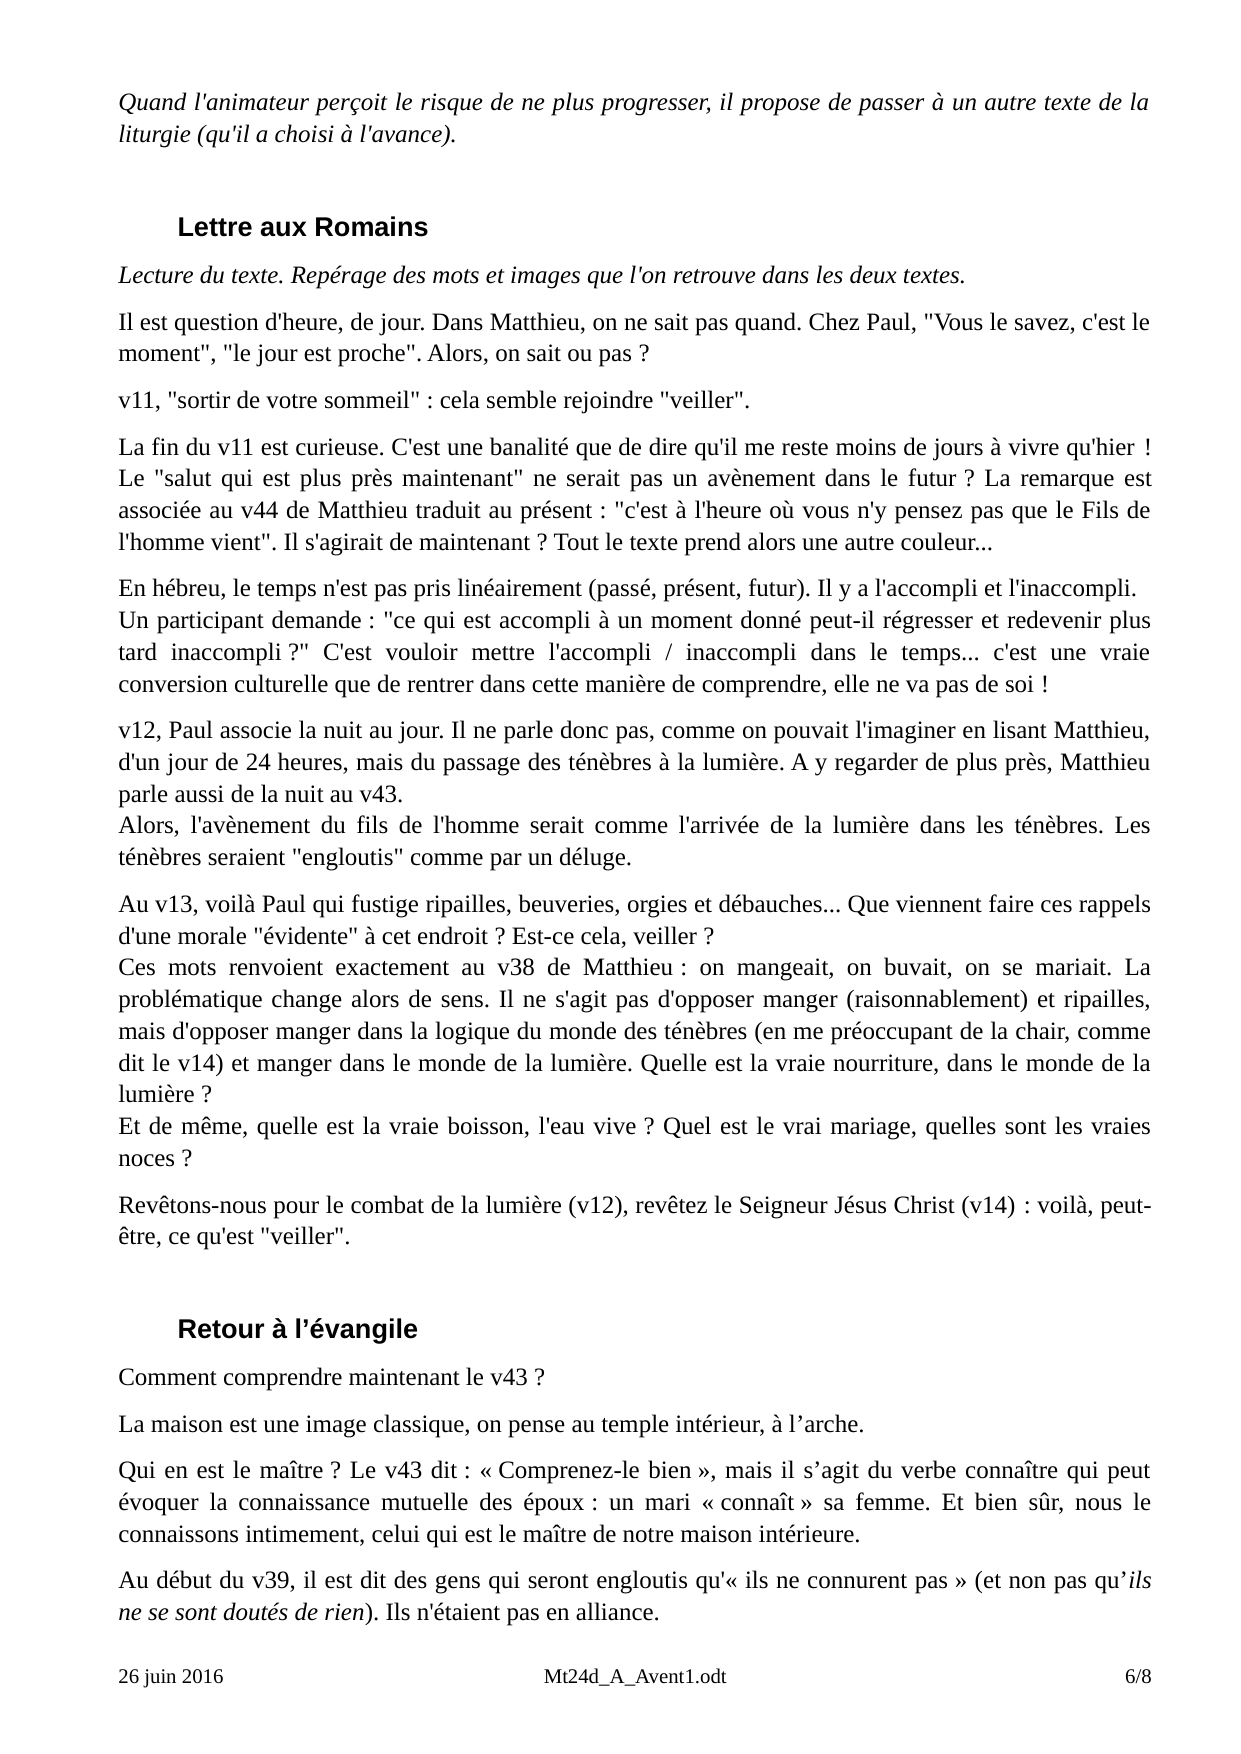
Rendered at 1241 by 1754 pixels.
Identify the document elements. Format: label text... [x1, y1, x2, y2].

text Alors, l'avènement du fils de l'homme serait comme l'arrivée de la lumière dans les ténèbres. Les ténèbres seraient "engloutis" comme par un déluge. [118, 812, 1152, 871]
subtitle Lettre aux Romains [177, 212, 1152, 242]
subtitle Retour à l’évangile [177, 1314, 1152, 1344]
text En hébreu, le temps n'est pas pris linéairement (passé, présent, futur). Il y a l'accompli et l'inaccompli. [118, 574, 1152, 602]
text Quand l'animateur perçoit le risque de ne plus progresser, il propose de passer à un autre texte de la liturgie (qu'il a choisi à l'avance). [118, 88, 1152, 148]
text Qui en est le maître ? Le v43 dit : « Comprenez-le bien », mais il s’agit du verbe connaître qui peut évoquer la connaissance mutuelle des époux : un mari « connaît » sa femme. Et bien sûr, nous le connaissons intimement, celui qui est le maître de notre maison intérieure. [118, 1456, 1152, 1548]
text v12, Paul associe la nuit au jour. Il ne parle donc pas, comme on pouvait l'imaginer en lisant Matthieu, d'un jour de 24 heures, mais du passage des ténèbres à la lumière. A y regarder de plus près, Matthieu parle aussi de la nuit au v43. [118, 716, 1152, 808]
text Comment comprendre maintenant le v43 ? [118, 1363, 1152, 1391]
text Ces mots renvoient exactement au v38 de Matthieu : on mangeait, on buvait, on se mariait. La problématique change alors de sens. Il ne s'agit pas d'opposer manger (raisonnablement) et ripailles, mais d'opposer manger dans la logique du monde des ténèbres (en me préoccupant de la chair, comme dit le v14) et manger dans le monde de la lumière. Quelle est la vraie nourriture, dans le monde de la lumière ? [118, 953, 1152, 1108]
text La maison est une image classique, on pense au temple intérieur, à l’arche. [118, 1410, 1152, 1438]
text Un participant demande : "ce qui est accompli à un moment donné peut-il régresser et redevenir plus tard inaccompli ?" C'est vouloir mettre l'accompli / inaccompli dans le temps... c'est une vraie conversion culturelle que de rentrer dans cette manière de comprendre, elle ne va pas de soi ! [118, 606, 1152, 697]
text Revêtons-nous pour le combat de la lumière (v12), revêtez le Seigneur Jésus Christ (v14) : voilà, peut-être, ce qu'est "veiller". [118, 1191, 1152, 1250]
text v11, "sortir de votre sommeil" : cela semble rejoindre "veiller". [118, 386, 1152, 414]
text Il est question d'heure, de jour. Dans Matthieu, on ne sait pas quand. Chez Paul, "Vous le savez, c'est le moment", "le jour est proche". Alors, on sait ou pas ? [118, 308, 1152, 367]
text Au début du v39, il est dit des gens qui seront engloutis qu'« ils ne connurent pas » (et non pas qu’ils ne se sont doutés de rien). Ils n'étaient pas en alliance. [118, 1567, 1152, 1626]
text La fin du v11 est curieuse. C'est une banalité que de dire qu'il me reste moins de jours à vivre qu'hier ! Le "salut qui est plus près maintenant" ne serait pas un avènement dans le futur ? La remarque est associée au v44 de Matthieu traduit au présent : "c'est à l'heure où vous n'y pensez pas que le Fils de l'homme vient". Il s'agirait de maintenant ? Tout le texte prend alors une autre couleur... [118, 433, 1152, 556]
text Lecture du texte. Repérage des mots et images que l'on retrouve dans les deux textes. [118, 261, 1152, 289]
text Et de même, quelle est la vraie boisson, l'eau vive ? Quel est le vrai mariage, quelles sont les vraies noces ? [118, 1112, 1152, 1172]
text Au v13, voilà Paul qui fustige ripailles, beuveries, orgies et débauches... Que viennent faire ces rappels d'une morale "évidente" à cet endroit ? Est-ce cela, veiller ? [118, 890, 1152, 949]
